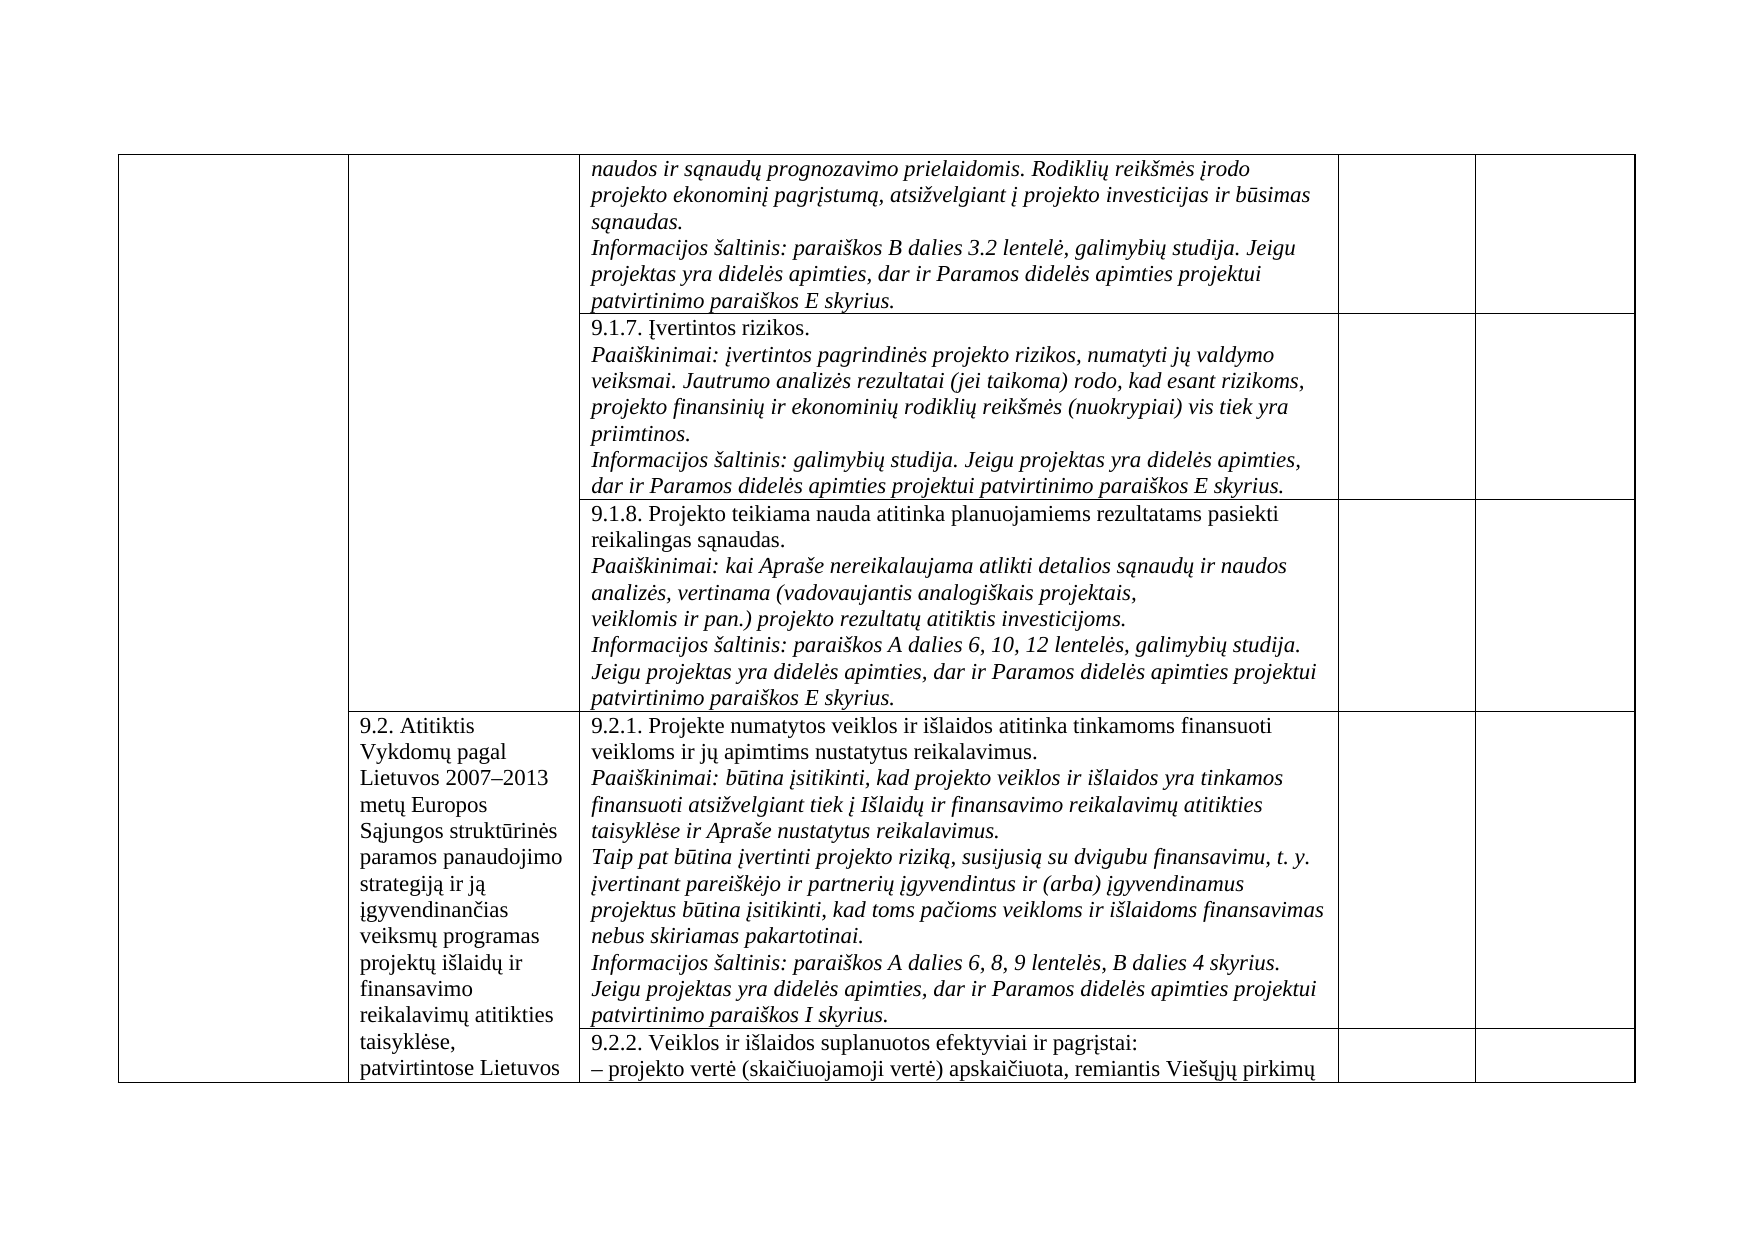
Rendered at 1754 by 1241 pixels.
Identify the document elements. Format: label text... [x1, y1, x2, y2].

table_cell [1476, 314, 1634, 499]
table_cell 9.2.2. Veiklos ir išlaidos suplanuotos efektyviai ir pagrįstai: – projekto vertė (skaičiuojamoji vertė) apskaičiuota, remiantis Viešųjų pirkimų [580, 1029, 1338, 1082]
table_cell [1476, 500, 1634, 711]
table_cell [1339, 712, 1475, 1028]
table_cell [1339, 500, 1475, 711]
table_cell [1339, 314, 1475, 499]
table_cell naudos ir sąnaudų prognozavimo prielaidomis. Rodiklių reikšmės įrodo projekto ekonominį pagrįstumą, atsižvelgiant į projekto investicijas ir būsimas sąnaudas. Informacijos šaltinis: paraiškos B dalies 3.2 lentelė, galimybių studija. Jeigu projektas yra didelės apimties, dar ir Paramos didelės apimties projektui patvirtinimo paraiškos E skyrius. [580, 155, 1338, 313]
table_cell [1339, 155, 1475, 313]
table_cell [1339, 1029, 1475, 1082]
table_cell 9.1.8. Projekto teikiama nauda atitinka planuojamiems rezultatams pasiekti reikalingas sąnaudas. Paaiškinimai: kai Apraše nereikalaujama atlikti detalios sąnaudų ir naudos analizės, vertinama (vadovaujantis analogiškais projektais, veiklomis ir pan.) projekto rezultatų atitiktis investicijoms. Informacijos šaltinis: paraiškos A dalies 6, 10, 12 lentelės, galimybių studija. Jeigu projektas yra didelės apimties, dar ir Paramos didelės apimties projektui patvirtinimo paraiškos E skyrius. [580, 500, 1338, 711]
table_cell [1476, 712, 1634, 1028]
table_cell [349, 155, 579, 711]
table_cell [1476, 1029, 1634, 1082]
table_cell 9.2.1. Projekte numatytos veiklos ir išlaidos atitinka tinkamoms finansuoti veikloms ir jų apimtims nustatytus reikalavimus. Paaiškinimai: būtina įsitikinti, kad projekto veiklos ir išlaidos yra tinkamos finansuoti atsižvelgiant tiek į Išlaidų ir finansavimo reikalavimų atitikties taisyklėse ir Apraše nustatytus reikalavimus. Taip pat būtina įvertinti projekto riziką, susijusią su dvigubu finansavimu, t. y. įvertinant pareiškėjo ir partnerių įgyvendintus ir (arba) įgyvendinamus projektus būtina įsitikinti, kad toms pačioms veikloms ir išlaidoms finansavimas nebus skiriamas pakartotinai. Informacijos šaltinis: paraiškos A dalies 6, 8, 9 lentelės, B dalies 4 skyrius. Jeigu projektas yra didelės apimties, dar ir Paramos didelės apimties projektui patvirtinimo paraiškos I skyrius. [580, 712, 1338, 1028]
table_cell [119, 155, 348, 1082]
table_cell 9.2. Atitiktis Vykdomų pagal Lietuvos 2007–2013 metų Europos Sąjungos struktūrinės paramos panaudojimo strategiją ir ją įgyvendinančias veiksmų programas projektų išlaidų ir finansavimo reikalavimų atitikties taisyklėse, patvirtintose Lietuvos [349, 712, 579, 1082]
table_cell 9.1.7. Įvertintos rizikos. Paaiškinimai: įvertintos pagrindinės projekto rizikos, numatyti jų valdymo veiksmai. Jautrumo analizės rezultatai (jei taikoma) rodo, kad esant rizikoms, projekto finansinių ir ekonominių rodiklių reikšmės (nuokrypiai) vis tiek yra priimtinos. Informacijos šaltinis: galimybių studija. Jeigu projektas yra didelės apimties, dar ir Paramos didelės apimties projektui patvirtinimo paraiškos E skyrius. [580, 314, 1338, 499]
table_cell [1476, 155, 1634, 313]
